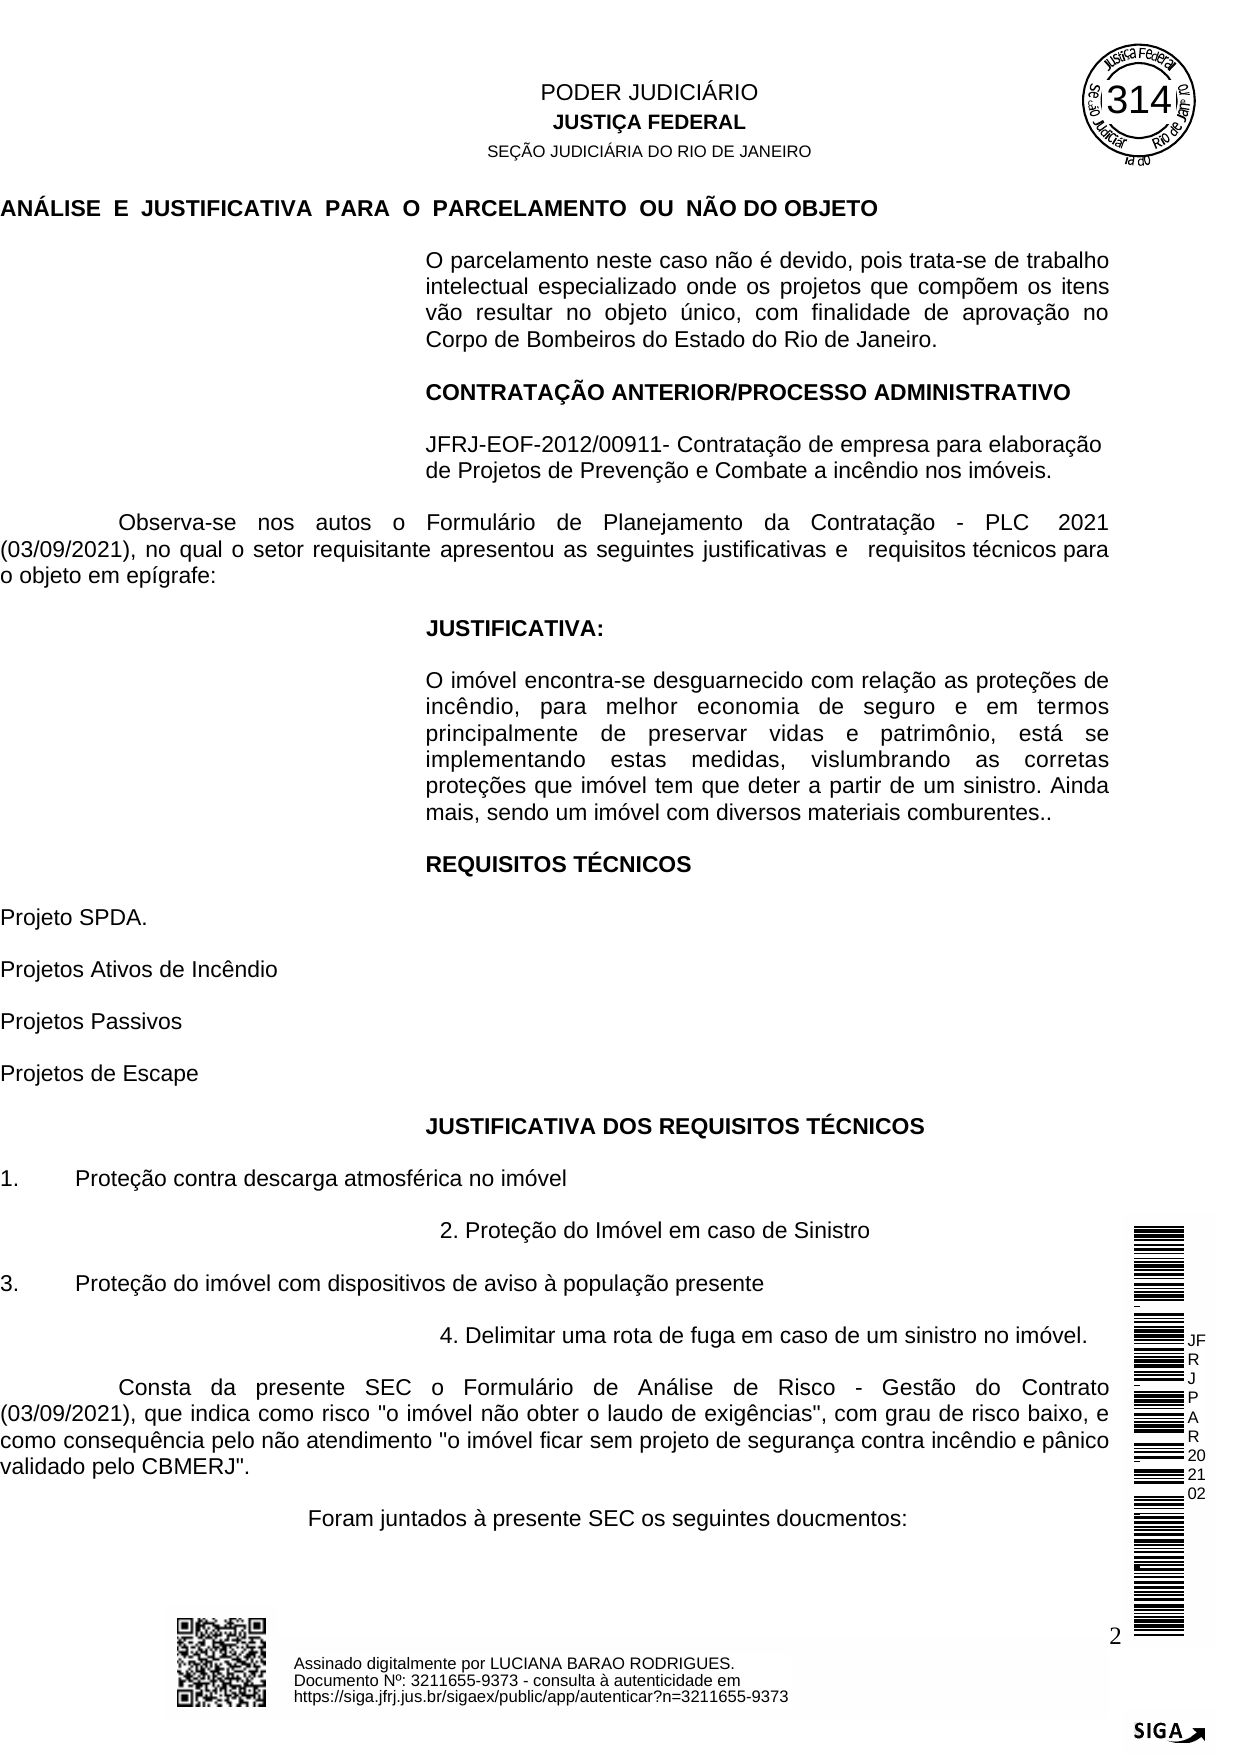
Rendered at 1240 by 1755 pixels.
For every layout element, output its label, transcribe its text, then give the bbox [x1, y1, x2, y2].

text JUSTIFICATIVA: [426, 615, 1239, 641]
text JFRJ-EOF-2012/00911- Contratação de empresa para elaboração de Projetos de Prevenção e Combate a incêndio nos imóveis. [425, 431, 1125, 483]
list Projetos Passivos [0, 1008, 1239, 1034]
text e [1180, 96, 1192, 105]
text O parcelamento neste caso não é devido, pois trata-se de trabalho intelectual especializado onde os projetos que compõem os itens vão resultar no objeto único, com finalidade de aprovação no Corpo de Bombeiros do Estado do Rio de Janeiro. [425, 247, 1109, 352]
text CONTRATAÇÃO ANTERIOR/PROCESSO ADMINISTRATIVO [425, 378, 1239, 405]
text Consta da presente SEC o Formulário de Análise de Risco - Gestão do Contrato (03/09/2021), que indica como risco "o imóvel não obter o laudo de exigências", com grau de risco baixo, e como consequência pelo não atendimento "o imóvel ficar sem projeto de segurança contra incêndio e pânico validado pelo CBMERJ". [0, 1374, 1109, 1479]
text ç [1088, 97, 1100, 106]
list Proteção contra descarga atmosférica no imóvel [0, 1165, 1239, 1192]
list JFRJPAR202102189A [1187, 1331, 1206, 1503]
text REQUISITOS TÉCNICOS [425, 851, 1239, 878]
list Proteção do imóvel com dispositivos de aviso à população presente [0, 1269, 1058, 1296]
list Projeto SPDA. [0, 904, 1239, 930]
list Delimitar uma rota de fuga em caso de um sinistro no imóvel. [439, 1322, 1122, 1348]
text Observa-se nos autos o Formulário de Planejamento da Contratação - PLC 2021 (03/09/2021), no qual o setor requisitante apresentou as seguintes justificativas e requisitos técnicos para o objeto em epígrafe: [0, 509, 1109, 588]
text JUSTIFICATIVA DOS REQUISITOS TÉCNICOS [425, 1113, 1239, 1139]
list Projetos Ativos de Incêndio [0, 956, 1239, 982]
text Foram juntados à presente SEC os seguintes doucmentos: [308, 1505, 1122, 1532]
text O imóvel encontra-se desguarnecido com relação as proteções de incêndio, para melhor economia de seguro e em termos principalmente de preservar vidas e patrimônio, está se implementando estas medidas, vislumbrando as corretas proteções que imóvel tem que deter a partir de um sinistro. Ainda mais, sendo um imóvel com diversos materiais comburentes.. [425, 667, 1109, 825]
list Proteção do Imóvel em caso de Sinistro [439, 1217, 1122, 1244]
text ANÁLISE E JUSTIFICATIVA PARA O PARCELAMENTO OU NÃO DO OBJETO [0, 195, 1125, 221]
list Projetos de Escape [0, 1060, 1239, 1087]
